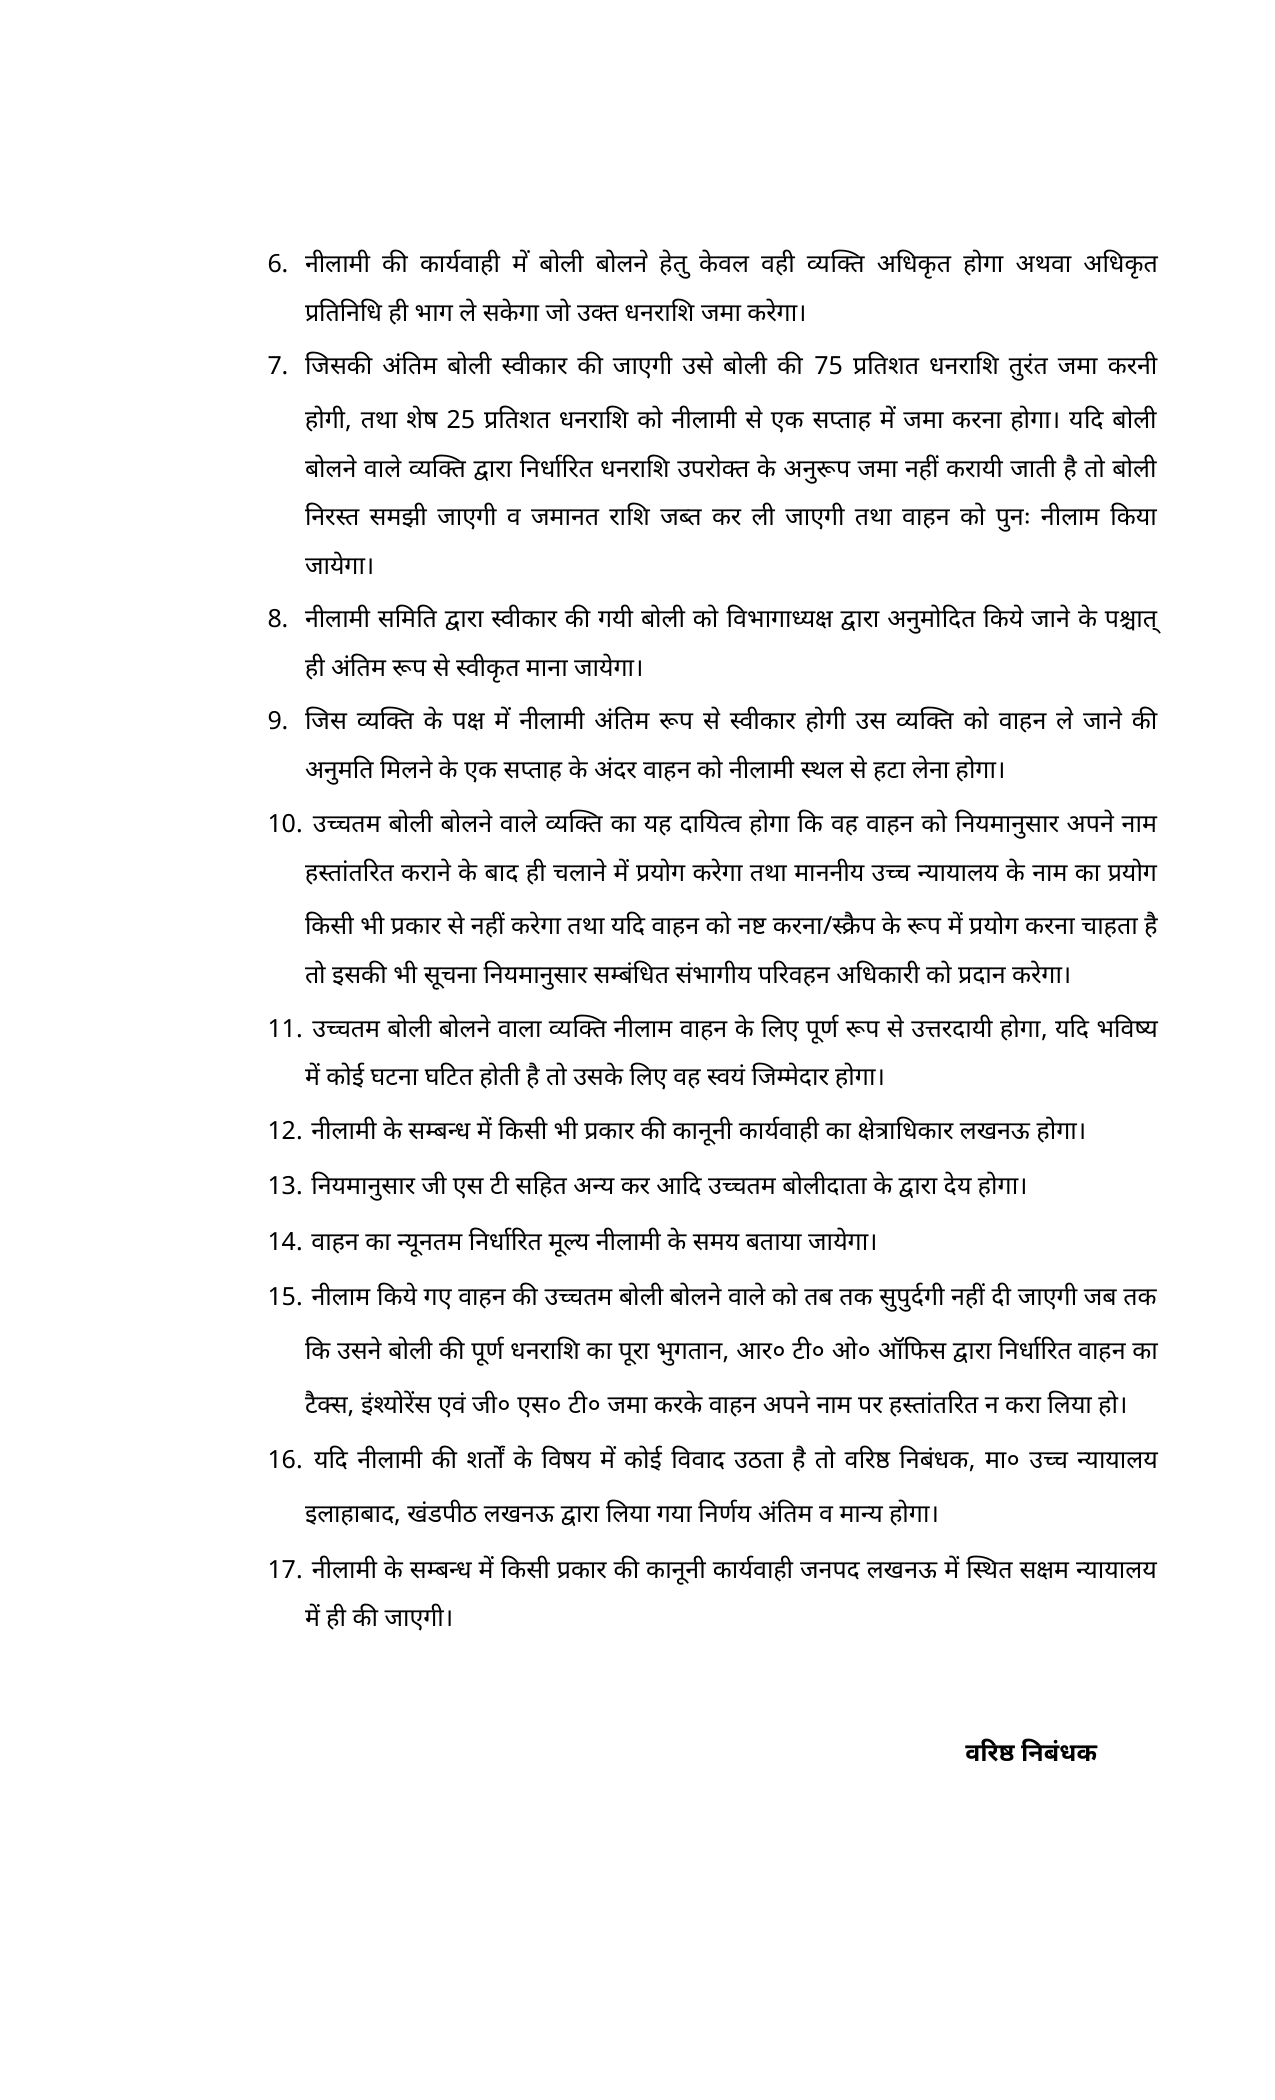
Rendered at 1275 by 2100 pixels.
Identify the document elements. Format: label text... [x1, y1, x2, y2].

list उच्चतम बोली बोलने वाले व्यक्ति का यह दायित्व होगा कि वह वाहन को नियमानुसार अपने नाम हस्तांतरित कराने के बाद ही चलाने में प्रयोग करेगा तथा माननीय उच्च न्यायालय के नाम का प्रयोग किसी भी प्रकार से नहीं करेगा तथा यदि वाहन को नष्ट करना/स्क्रैप के रूप में प्रयोग करना चाहता है तो इसकी भी सूचना नियमानुसार सम्बंधित संभागीय परिवहन अधिकारी को प्रदान करेगा। [267, 805, 1158, 994]
list नीलामी के सम्बन्ध में किसी भी प्रकार की कानूनी कार्यवाही का क्षेत्राधिकार लखनऊ होगा। [267, 1112, 1158, 1149]
list नीलामी की कार्यवाही में बोली बोलने हेतु केवल वही व्यक्ति अधिकृत होगा अथवा अधिकृत प्रतिनिधि ही भाग ले सकेगा जो उक्त धनराशि जमा करेगा। [267, 245, 1158, 331]
list नियमानुसार जी एस टी सहित अन्य कर आदि उच्चतम बोलीदाता के द्वारा देय होगा। [267, 1168, 1158, 1205]
text वरिष्ठ निबंधक [230, 1738, 1158, 1771]
list जिस व्यक्ति के पक्ष में नीलामी अंतिम रूप से स्वीकार होगी उस व्यक्ति को वाहन ले जाने की अनुमति मिलने के एक सप्ताह के अंदर वाहन को नीलामी स्थल से हटा लेना होगा। [267, 703, 1158, 789]
list यदि नीलामी की शर्तों के विषय में कोई विवाद उठता है तो वरिष्ठ निबंधक, मा० उच्च न्यायालय इलाहाबाद, खंडपीठ लखनऊ द्वारा लिया गया निर्णय अंतिम व मान्य होगा। [267, 1442, 1158, 1533]
list नीलामी के सम्बन्ध में किसी प्रकार की कानूनी कार्यवाही जनपद लखनऊ में स्थित सक्षम न्यायालय में ही की जाएगी। [267, 1551, 1158, 1637]
list वाहन का न्यूनतम निर्धारित मूल्य नीलामी के समय बताया जायेगा। [267, 1223, 1158, 1260]
list नीलाम किये गए वाहन की उच्चतम बोली बोलने वाले को तब तक सुपुर्दगी नहीं दी जाएगी जब तक कि उसने बोली की पूर्ण धनराशि का पूरा भुगतान, आर० टी० ओ० ऑफिस द्वारा निर्धारित वाहन का टैक्स, इंश्योरेंस एवं जी० एस० टी० जमा करके वाहन अपने नाम पर हस्तांतरित न करा लिया हो। [267, 1278, 1158, 1423]
list नीलामी समिति द्वारा स्वीकार की गयी बोली को विभागाध्यक्ष द्वारा अनुमोदित किये जाने के पश्चात् ही अंतिम रूप से स्वीकृत माना जायेगा। [267, 601, 1158, 687]
list उच्चतम बोली बोलने वाला व्यक्ति नीलाम वाहन के लिए पूर्ण रूप से उत्तरदायी होगा, यदि भविष्य में कोई घटना घटित होती है तो उसके लिए वह स्वयं जिम्मेदार होगा। [267, 1010, 1158, 1096]
list जिसकी अंतिम बोली स्वीकार की जाएगी उसे बोली की 75 प्रतिशत धनराशि तुरंत जमा करनी होगी, तथा शेष 25 प्रतिशत धनराशि को नीलामी से एक सप्ताह में जमा करना होगा। यदि बोली बोलने वाले व्यक्ति द्वारा निर्धारित धनराशि उपरोक्त के अनुरूप जमा नहीं करायी जाती है तो बोली निरस्त समझी जाएगी व जमानत राशि जब्त कर ली जाएगी तथा वाहन को पुनः नीलाम किया जायेगा। [267, 347, 1158, 585]
